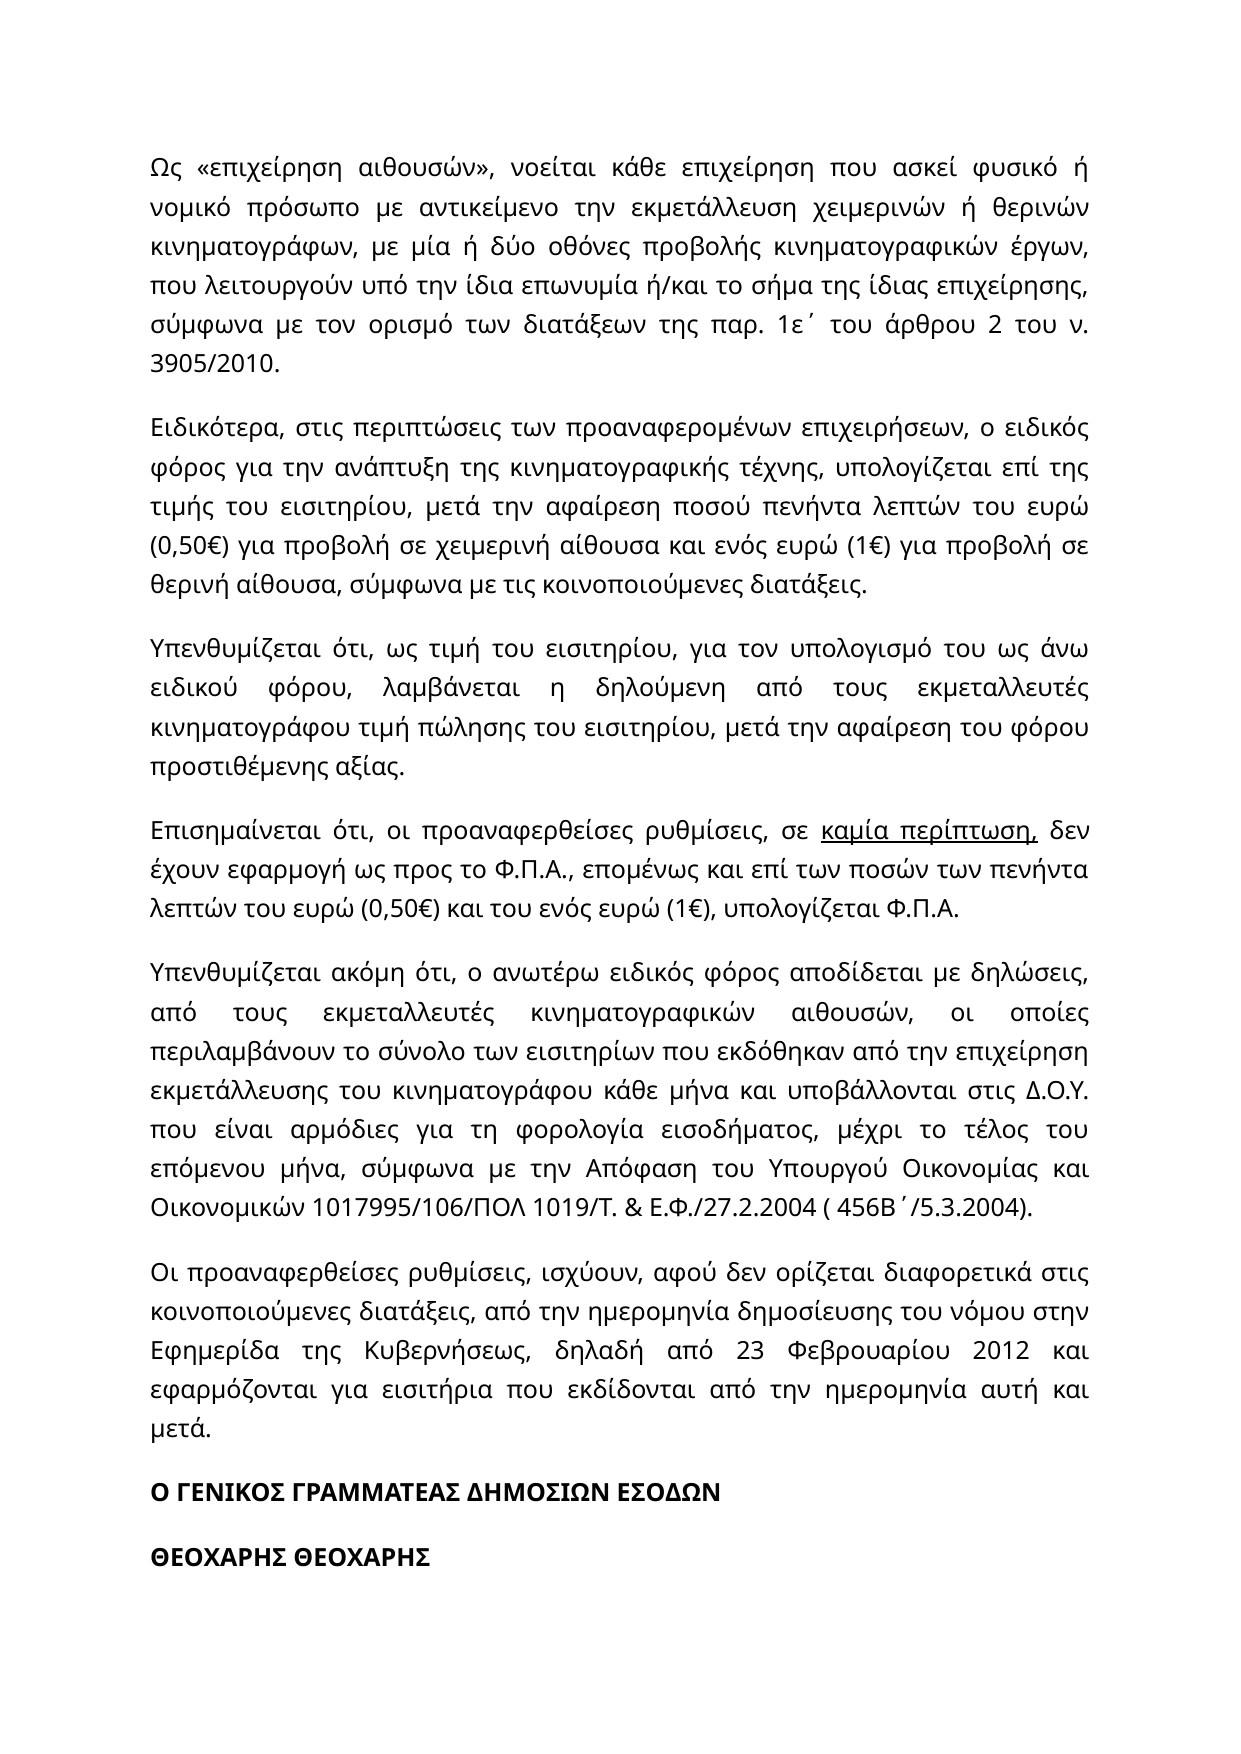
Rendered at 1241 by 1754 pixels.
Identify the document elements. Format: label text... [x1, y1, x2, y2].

text Ως «επιχείρηση αιθουσών», νοείται κάθε επιχείρηση που ασκεί φυσικό ή νομικό πρόσωπο με αντικείμενο την εκμετάλλευση χειμερινών ή θερινών κινηματογράφων, με μία ή δύο οθόνες προβολής κινηματογραφικών έργων, που λειτουργούν υπό την ίδια επωνυμία ή/και το σήμα της ίδιας επιχείρησης, σύμφωνα με τον ορισμό των διατάξεων της παρ. 1ε΄ του άρθρου 2 του ν. 3905/2010. [150, 150, 1090, 380]
text ΘΕΟΧΑΡΗΣ ΘΕΟΧΑΡΗΣ [150, 1539, 1090, 1573]
text Υπενθυμίζεται ότι, ως τιμή του εισιτηρίου, για τον υπολογισμό του ως άνω ειδικού φόρου, λαμβάνεται η δηλούμενη από τους εκμεταλλευτές κινηματογράφου τιμή πώλησης του εισιτηρίου, μετά την αφαίρεση του φόρου προστιθέμενης αξίας. [150, 631, 1090, 782]
text Υπενθυμίζεται ακόμη ότι, ο ανωτέρω ειδικός φόρος αποδίδεται με δηλώσεις, από τους εκμεταλλευτές κινηματογραφικών αιθουσών, οι οποίες περιλαμβάνουν το σύνολο των εισιτηρίων που εκδόθηκαν από την επιχείρηση εκμετάλλευσης του κινηματογράφου κάθε μήνα και υποβάλλονται στις Δ.Ο.Υ. που είναι αρμόδιες για τη φορολογία εισοδήματος, μέχρι το τέλος του επόμενου μήνα, σύμφωνα με την Απόφαση του Υπουργού Οικονομίας και Οικονομικών 1017995/106/ΠΟΛ 1019/Τ. & Ε.Φ./27.2.2004 ( 456Β΄/5.3.2004). [150, 955, 1090, 1224]
text Ειδικότερα, στις περιπτώσεις των προαναφερομένων επιχειρήσεων, ο ειδικός φόρος για την ανάπτυξη της κινηματογραφικής τέχνης, υπολογίζεται επί της τιμής του εισιτηρίου, μετά την αφαίρεση ποσού πενήντα λεπτών του ευρώ (0,50€) για προβολή σε χειμερινή αίθουσα και ενός ευρώ (1€) για προβολή σε θερινή αίθουσα, σύμφωνα με τις κοινοποιούμενες διατάξεις. [150, 410, 1090, 601]
text Ο ΓΕΝΙΚΟΣ ΓΡΑΜΜΑΤΕΑΣ ΔΗΜΟΣΙΩΝ ΕΣΟΔΩΝ [150, 1475, 1090, 1509]
text Επισημαίνεται ότι, οι προαναφερθείσες ρυθμίσεις, σε καμία περίπτωση, δεν έχουν εφαρμογή ως προς το Φ.Π.Α., επομένως και επί των ποσών των πενήντα λεπτών του ευρώ (0,50€) και του ενός ευρώ (1€), υπολογίζεται Φ.Π.Α. [150, 812, 1090, 925]
text Οι προαναφερθείσες ρυθμίσεις, ισχύουν, αφού δεν ορίζεται διαφορετικά στις κοινοποιούμενες διατάξεις, από την ημερομηνία δημοσίευσης του νόμου στην Εφημερίδα της Κυβερνήσεως, δηλαδή από 23 Φεβρουαρίου 2012 και εφαρμόζονται για εισιτήρια που εκδίδονται από την ημερομηνία αυτή και μετά. [150, 1254, 1090, 1445]
